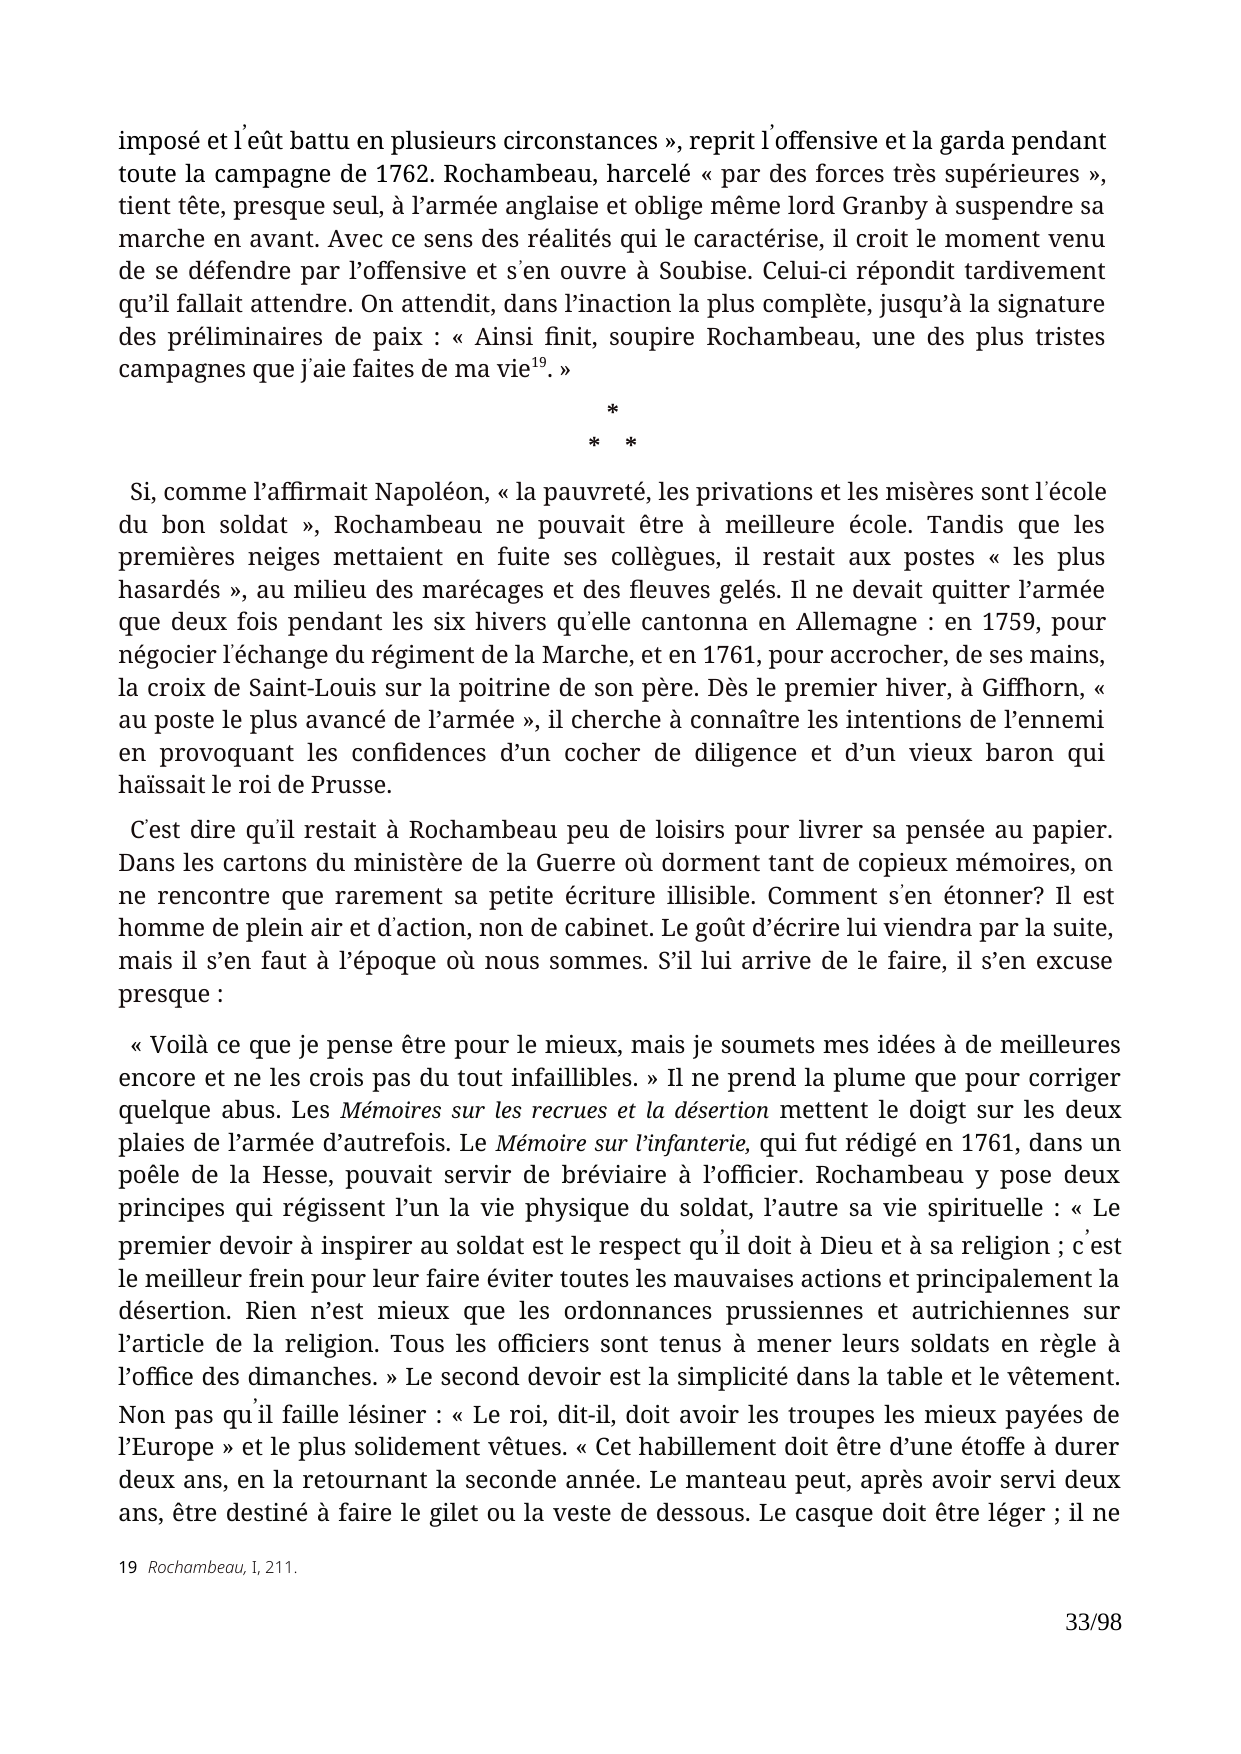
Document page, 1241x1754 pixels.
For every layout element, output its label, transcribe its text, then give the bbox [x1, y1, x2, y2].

text « Voilà ce que je pense être pour le mieux, mais je soumets mes idées à de meilleures encore et ne les crois pas du tout infaillibles. » Il ne prend la plume que pour corriger quelque abus. Les Mémoires sur les recrues et la désertion mettent le doigt sur les deux plaies de l’armée d’autrefois. Le Mémoire sur l’infanterie, qui fut rédigé en 1761, dans un poêle de la Hesse, pouvait servir de bréviaire à l’officier. Rochambeau y pose deux principes qui régissent l’un la vie physique du soldat, l’autre sa vie spirituelle : « Le premier devoir à inspirer au soldat est le respect qu’il doit à Dieu et à sa religion ; c’est le meilleur frein pour leur faire éviter toutes les mauvaises actions et principalement la désertion. Rien n’est mieux que les ordonnances prussiennes et autrichiennes sur l’article de la religion. Tous les officiers sont tenus à mener leurs soldats en règle à l’office des dimanches. » Le second devoir est la simplicité dans la table et le vêtement. Non pas qu’il faille lésiner : « Le roi, dit-il, doit avoir les troupes les mieux payées de l’Europe » et le plus solidement vêtues. « Cet habillement doit être d’une étoffe à durer deux ans, en la retournant la seconde année. Le manteau peut, après avoir servi deux ans, être destiné à faire le gilet ou la veste de dessous. Le casque doit être léger ; il ne [118, 1028, 1122, 1528]
text Rochambeau, I, 211. [118, 1556, 1122, 1578]
text C’est dire qu’il restait à Rochambeau peu de loisirs pour livrer sa pensée au papier. Dans les cartons du ministère de la Guerre où dorment tant de copieux mémoires, on ne rencontre que rarement sa petite écriture illisible. Comment s’en étonner? Il est homme de plein air et d’action, non de cabinet. Le goût d’écrire lui viendra par la suite, mais il s’en faut à l’époque où nous sommes. S’il lui arrive de le faire, il s’en excuse presque : [118, 813, 1114, 1009]
text imposé et l’eût battu en plusieurs circonstances », reprit l’offensive et la garda pendant toute la campagne de 1762. Rochambeau, harcelé « par des forces très supérieures », tient tête, presque seul, à l’armée anglaise et oblige même lord Granby à suspendre sa marche en avant. Avec ce sens des réalités qui le caractérise, il croit le moment venu de se défendre par l’offensive et s’en ouvre à Soubise. Celui-ci répondit tardivement qu’il fallait attendre. On attendit, dans l’inaction la plus complète, jusqu’à la signature des préliminaires de paix : « Ainsi finit, soupire Rochambeau, une des plus tristes campagnes que j’aie faites de ma vie. » [118, 118, 1107, 384]
text * * * [118, 397, 1107, 462]
text Si, comme l’affirmait Napoléon, « la pauvreté, les privations et les misères sont l’école du bon soldat », Rochambeau ne pouvait être à meilleure école. Tandis que les premières neiges mettaient en fuite ses collègues, il restait aux postes « les plus hasardés », au milieu des marécages et des fleuves gelés. Il ne devait quitter l’armée que deux fois pendant les six hivers qu’elle cantonna en Allemagne : en 1759, pour négocier l’échange du régiment de la Marche, et en 1761, pour accrocher, de ses mains, la croix de Saint-Louis sur la poitrine de son père. Dès le premier hiver, à Giffhorn, « au poste le plus avancé de l’armée », il cherche à connaître les intentions de l’ennemi en provoquant les confidences d’un cocher de diligence et d’un vieux baron qui haïssait le roi de Prusse. [118, 475, 1107, 801]
